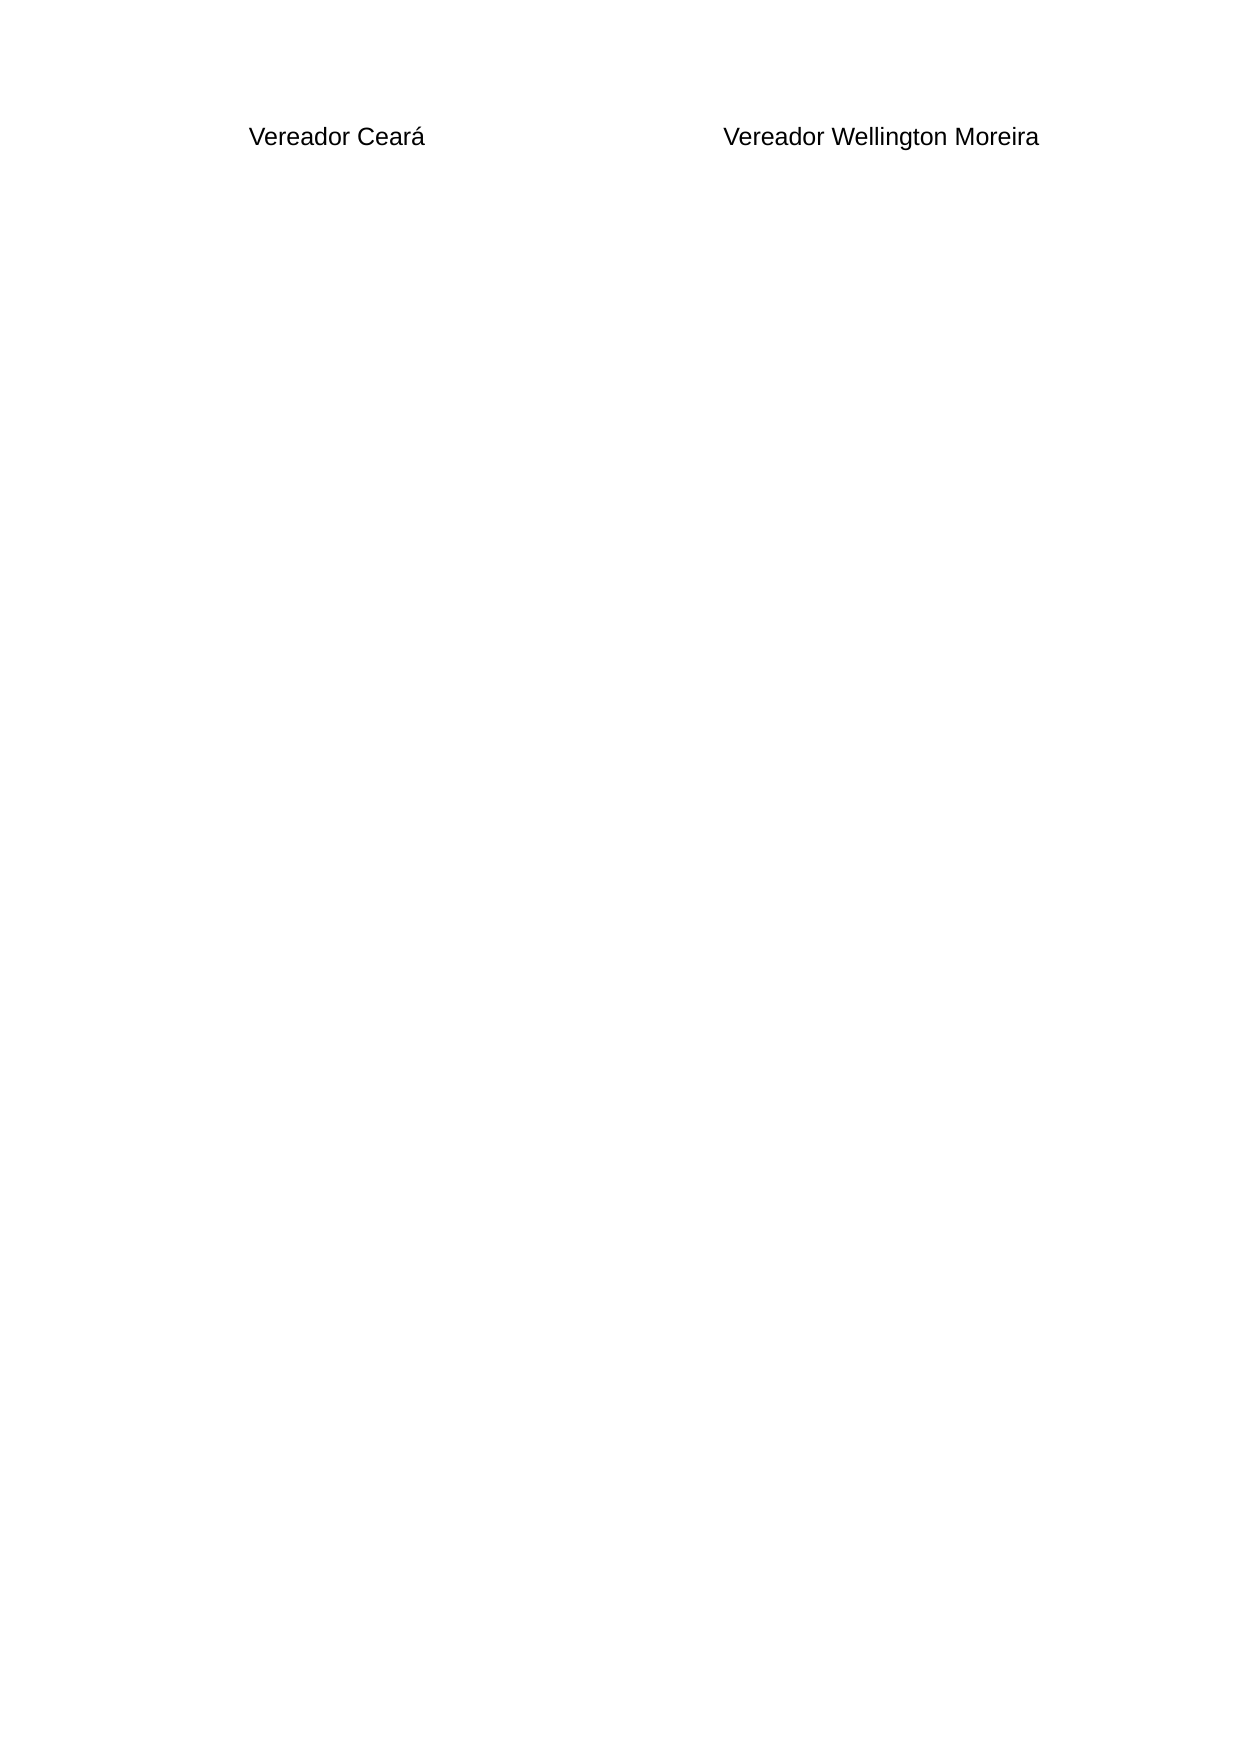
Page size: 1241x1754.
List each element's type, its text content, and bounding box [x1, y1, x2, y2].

text Vereador Ceará Vereador Wellington Moreira [118, 118, 1122, 152]
